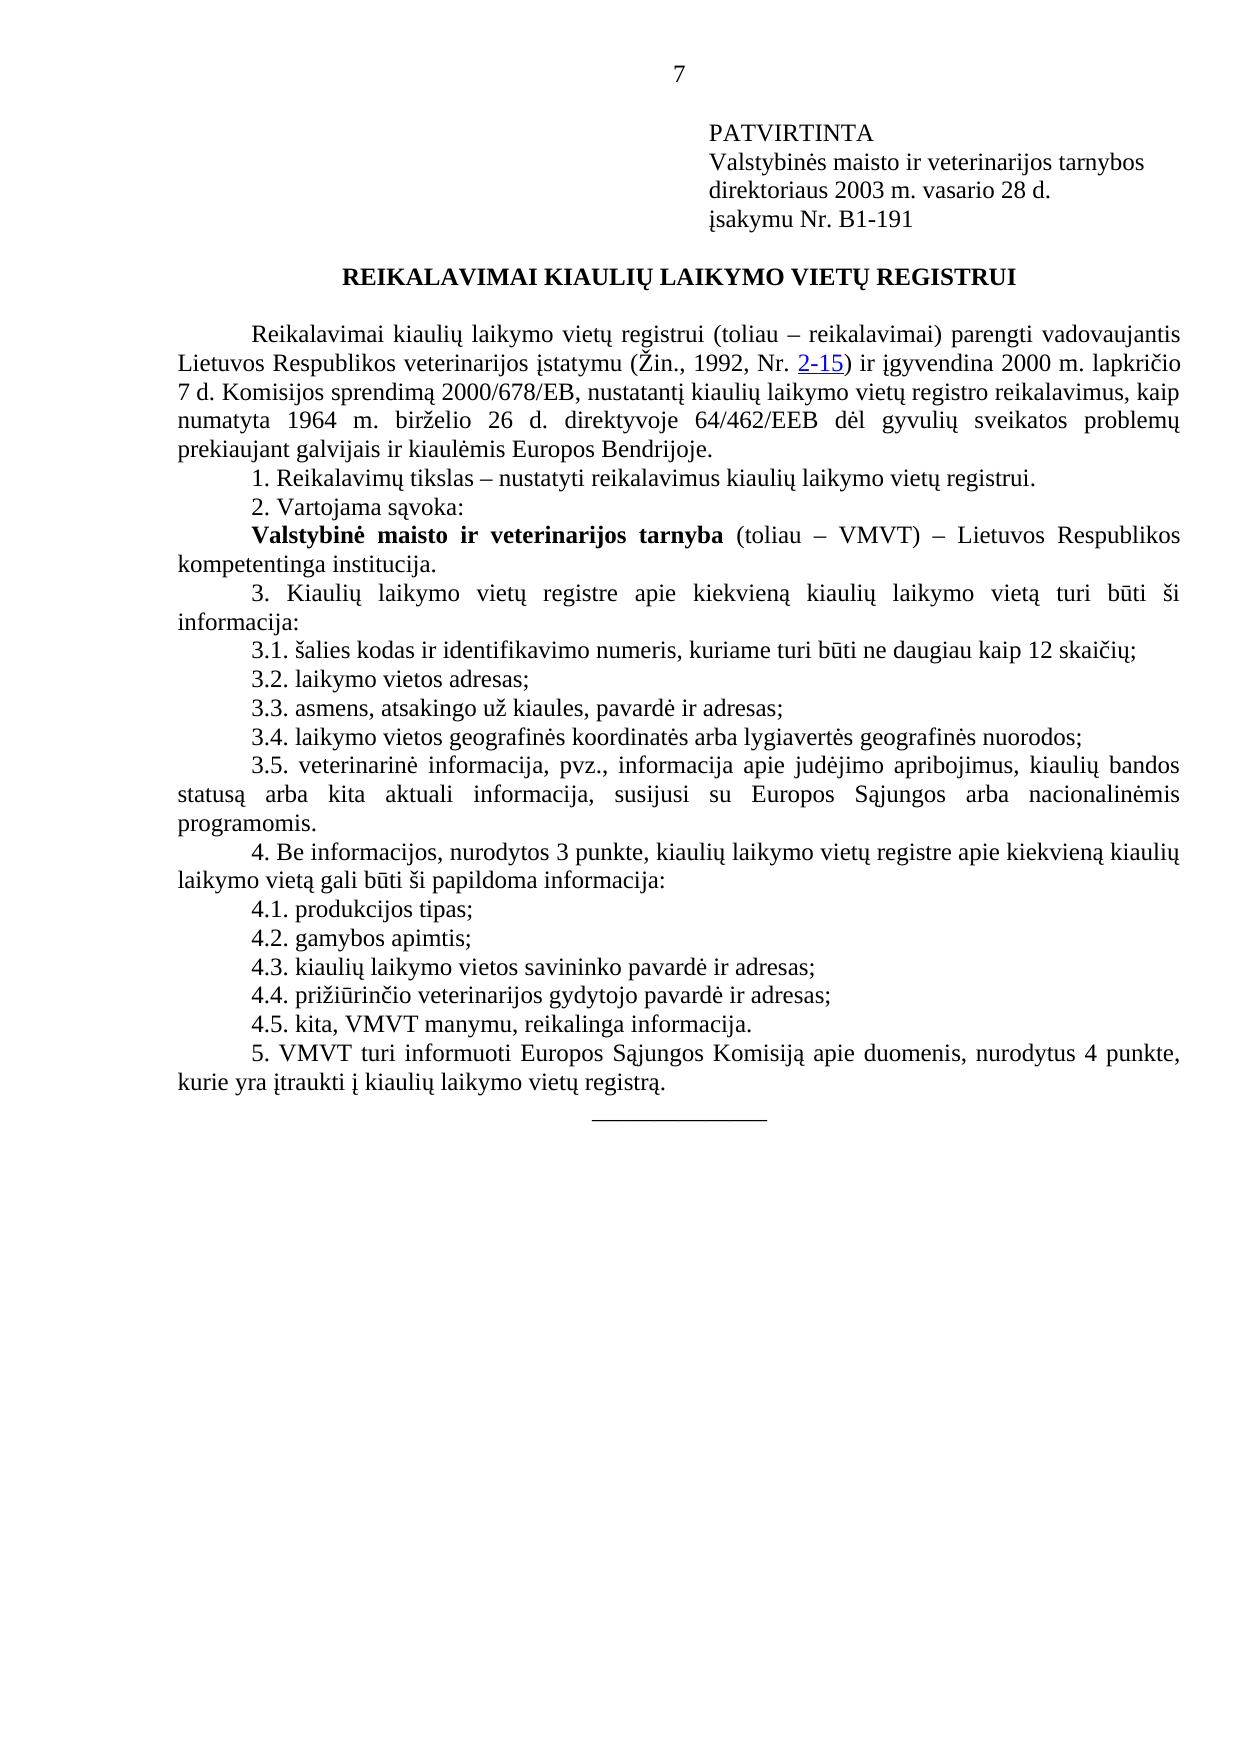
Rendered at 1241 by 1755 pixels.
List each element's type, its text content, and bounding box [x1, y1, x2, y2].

text 4.5. kita, VMVT manymu, reikalinga informacija. [177, 1009, 1181, 1038]
text 4.3. kiaulių laikymo vietos savininko pavardė ir adresas; [177, 952, 1181, 981]
text 4.2. gamybos apimtis; [177, 923, 1181, 952]
text Valstybinė maisto ir veterinarijos tarnyba (toliau – VMVT) – Lietuvos Respublikos kompetentinga institucija. [177, 521, 1181, 578]
text 4.4. prižiūrinčio veterinarijos gydytojo pavardė ir adresas; [177, 981, 1181, 1009]
text 3.1. šalies kodas ir identifikavimo numeris, kuriame turi būti ne daugiau kaip 12 skaičių; [177, 636, 1181, 664]
text REIKALAVIMAI KIAULIŲ LAIKYMO VIETŲ REGISTRUI [177, 262, 1181, 291]
text įsakymu Nr. B1-191 [177, 204, 1181, 233]
text 3.2. laikymo vietos adresas; [177, 664, 1181, 693]
text PATVIRTINTA [177, 118, 1181, 147]
text 3.3. asmens, atsakingo už kiaules, pavardė ir adresas; [177, 693, 1181, 722]
text 3.5. veterinarinė informacija, pvz., informacija apie judėjimo apribojimus, kiaulių bandos statusą arba kita aktuali informacija, susijusi su Europos Sąjungos arba nacionalinėmis programomis. [177, 751, 1181, 837]
text 5. VMVT turi informuoti Europos Sąjungos Komisiją apie duomenis, nurodytus 4 punkte, kurie yra įtraukti į kiaulių laikymo vietų registrą. [177, 1038, 1181, 1096]
text ______________ [177, 1096, 1181, 1124]
text 1. Reikalavimų tikslas – nustatyti reikalavimus kiaulių laikymo vietų registrui. [177, 463, 1181, 492]
text Reikalavimai kiaulių laikymo vietų registrui (toliau – reikalavimai) parengti vadovaujantis Lietuvos Respublikos veterinarijos įstatymu (Žin., 1992, Nr. 2-15) ir įgyvendina 2000 m. lapkričio 7 d. Komisijos sprendimą 2000/678/EB, nustatantį kiaulių laikymo vietų registro reikalavimus, kaip numatyta 1964 m. birželio 26 d. direktyvoje 64/462/EEB dėl gyvulių sveikatos problemų prekiaujant galvijais ir kiaulėmis Europos Bendrijoje. [177, 319, 1181, 463]
text 4. Be informacijos, nurodytos 3 punkte, kiaulių laikymo vietų registre apie kiekvieną kiaulių laikymo vietą gali būti ši papildoma informacija: [177, 837, 1181, 894]
text 4.1. produkcijos tipas; [177, 894, 1181, 923]
text 3.4. laikymo vietos geografinės koordinatės arba lygiavertės geografinės nuorodos; [177, 722, 1181, 751]
text 2. Vartojama sąvoka: [177, 492, 1181, 521]
text direktoriaus 2003 m. vasario 28 d. [177, 176, 1181, 204]
text 3. Kiaulių laikymo vietų registre apie kiekvieną kiaulių laikymo vietą turi būti ši informacija: [177, 578, 1181, 636]
text Valstybinės maisto ir veterinarijos tarnybos [177, 147, 1181, 176]
